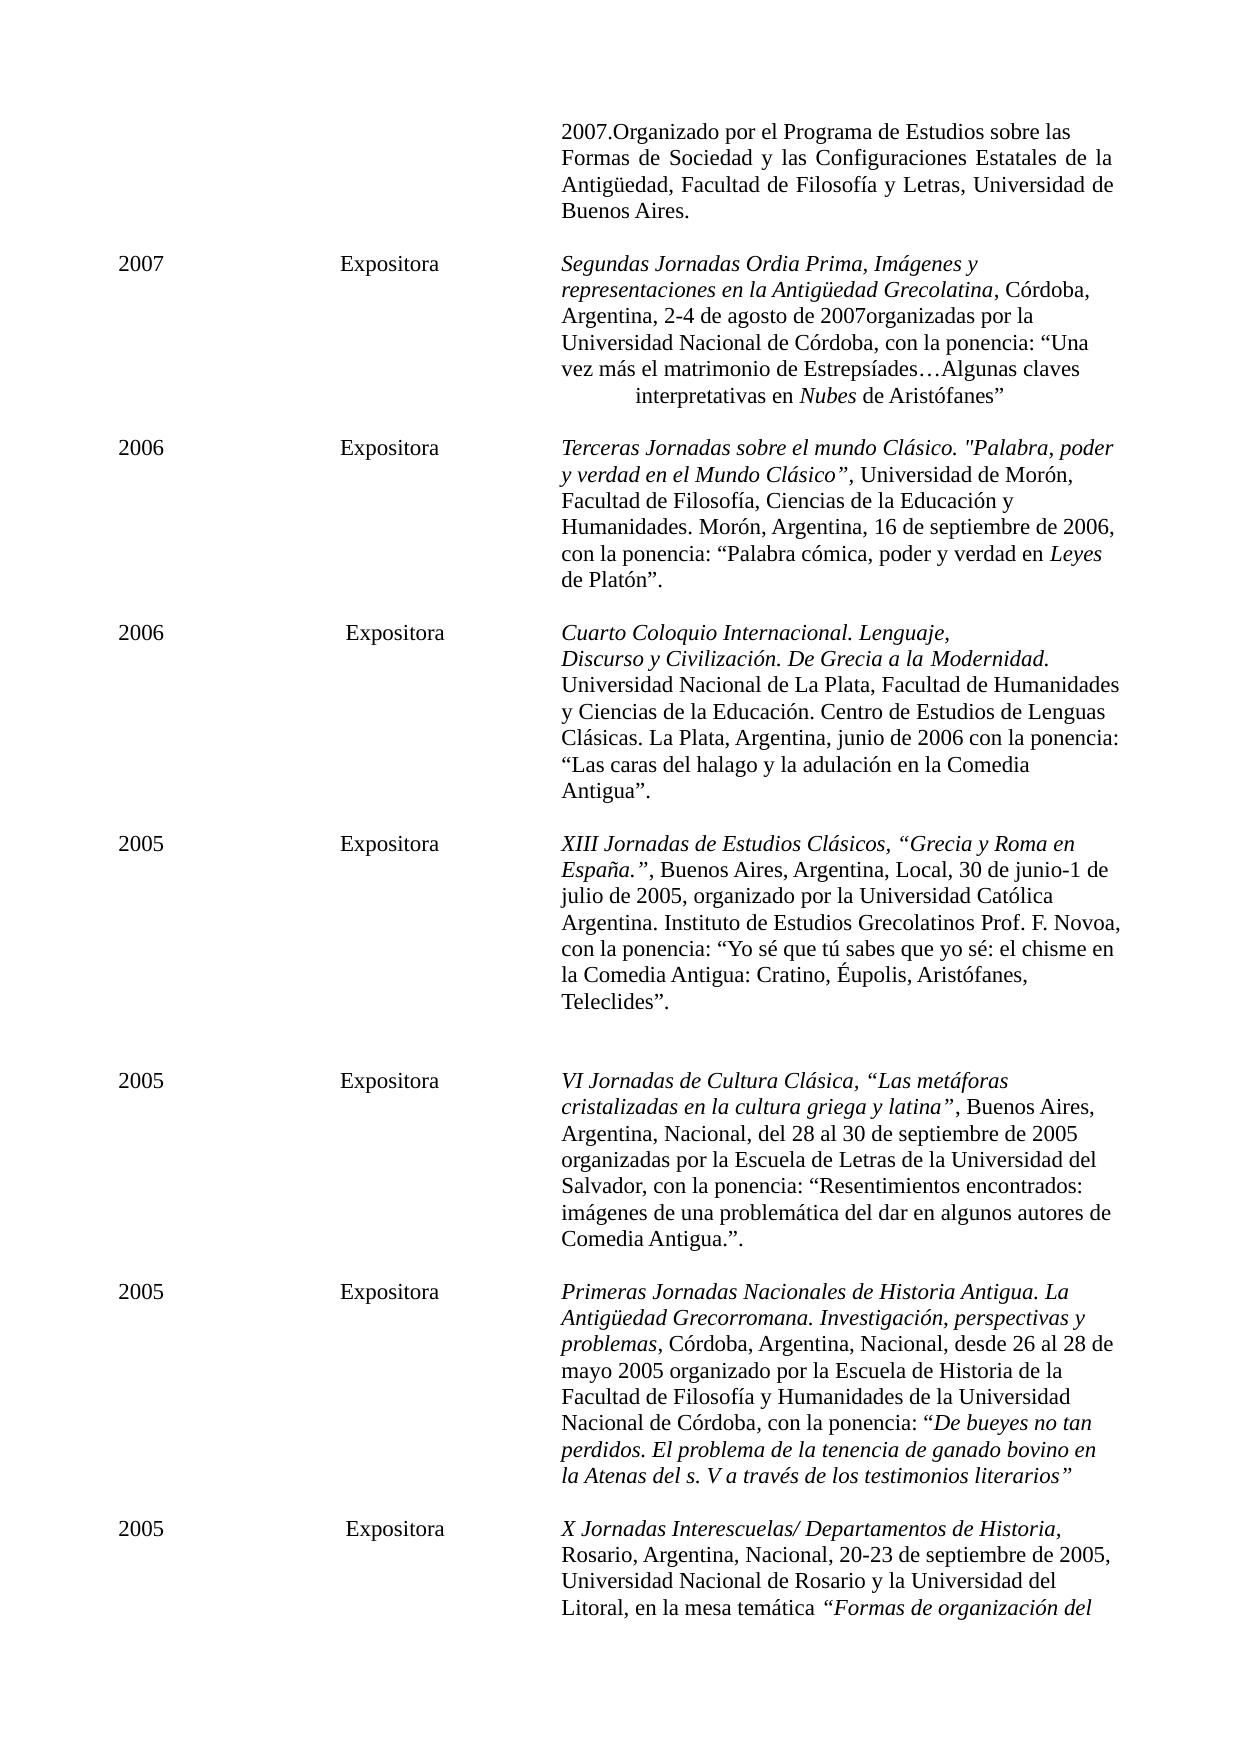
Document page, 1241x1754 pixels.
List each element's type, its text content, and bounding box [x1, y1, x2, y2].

text 2006 Expositora Terceras Jornadas sobre el mundo Clásico. "Palabra, poder y verdad en el Mundo Clásico”, Universidad de Morón, Facultad de Filosofía, Ciencias de la Educación y Humanidades. Morón, Argentina, 16 de septiembre de 2006, con la ponencia: “Palabra cómica, poder y verdad en Leyes de Platón”. [118, 434, 1122, 592]
text 2007 Expositora Segundas Jornadas Ordia Prima, Imágenes y [118, 250, 1122, 276]
text 2005 Expositora X Jornadas Interescuelas/ Departamentos de Historia, Rosario, Argentina, Nacional, 20-23 de septiembre de 2005, Universidad Nacional de Rosario y la Universidad del Litoral, en la mesa temática “Formas de organización del [118, 1515, 1122, 1620]
text 2006 Expositora Cuarto Coloquio Internacional. Lenguaje, Discurso y Civilización. De Grecia a la Modernidad. Universidad Nacional de La Plata, Facultad de Humanidades y Ciencias de la Educación. Centro de Estudios de Lenguas Clásicas. La Plata, Argentina, junio de 2006 con la ponencia: “Las caras del halago y la adulación en la Comedia Antigua”. [118, 619, 1122, 803]
text 2005 Expositora Primeras Jornadas Nacionales de Historia Antigua. La Antigüedad Grecorromana. Investigación, perspectivas y problemas, Córdoba, Argentina, Nacional, desde 26 al 28 de mayo 2005 organizado por la Escuela de Historia de la Facultad de Filosofía y Humanidades de la Universidad Nacional de Córdoba, con la ponencia: “De bueyes no tan perdidos. El problema de la tenencia de ganado bovino en la Atenas del s. V a través de los testimonios literarios” [118, 1278, 1122, 1488]
text 2005 Expositora XIII Jornadas de Estudios Clásicos, “Grecia y Roma en España.”, Buenos Aires, Argentina, Local, 30 de junio-1 de julio de 2005, organizado por la Universidad Católica Argentina. Instituto de Estudios Grecolatinos Prof. F. Novoa, con la ponencia: “Yo sé que tú sabes que yo sé: el chisme en la Comedia Antigua: Cratino, Éupolis, Aristófanes, Teleclides”. [118, 830, 1122, 1014]
text representaciones en la Antigüedad Grecolatina, Córdoba, Argentina, 2-4 de agosto de 2007organizadas por la Universidad Nacional de Córdoba, con la ponencia: “Una vez más el matrimonio de Estrepsíades…Algunas claves interpretativas en Nubes de Aristófanes” [118, 276, 1122, 408]
text 2007.Organizado por el Programa de Estudios sobre las Formas de Sociedad y las Configuraciones Estatales de la Antigüedad, Facultad de Filosofía y Letras, Universidad de Buenos Aires. [118, 118, 1122, 223]
text 2005 Expositora VI Jornadas de Cultura Clásica, “Las metáforas cristalizadas en la cultura griega y latina”, Buenos Aires, Argentina, Nacional, del 28 al 30 de septiembre de 2005 organizadas por la Escuela de Letras de la Universidad del Salvador, con la ponencia: “Resentimientos encontrados: imágenes de una problemática del dar en algunos autores de Comedia Antigua.”. [118, 1067, 1122, 1251]
